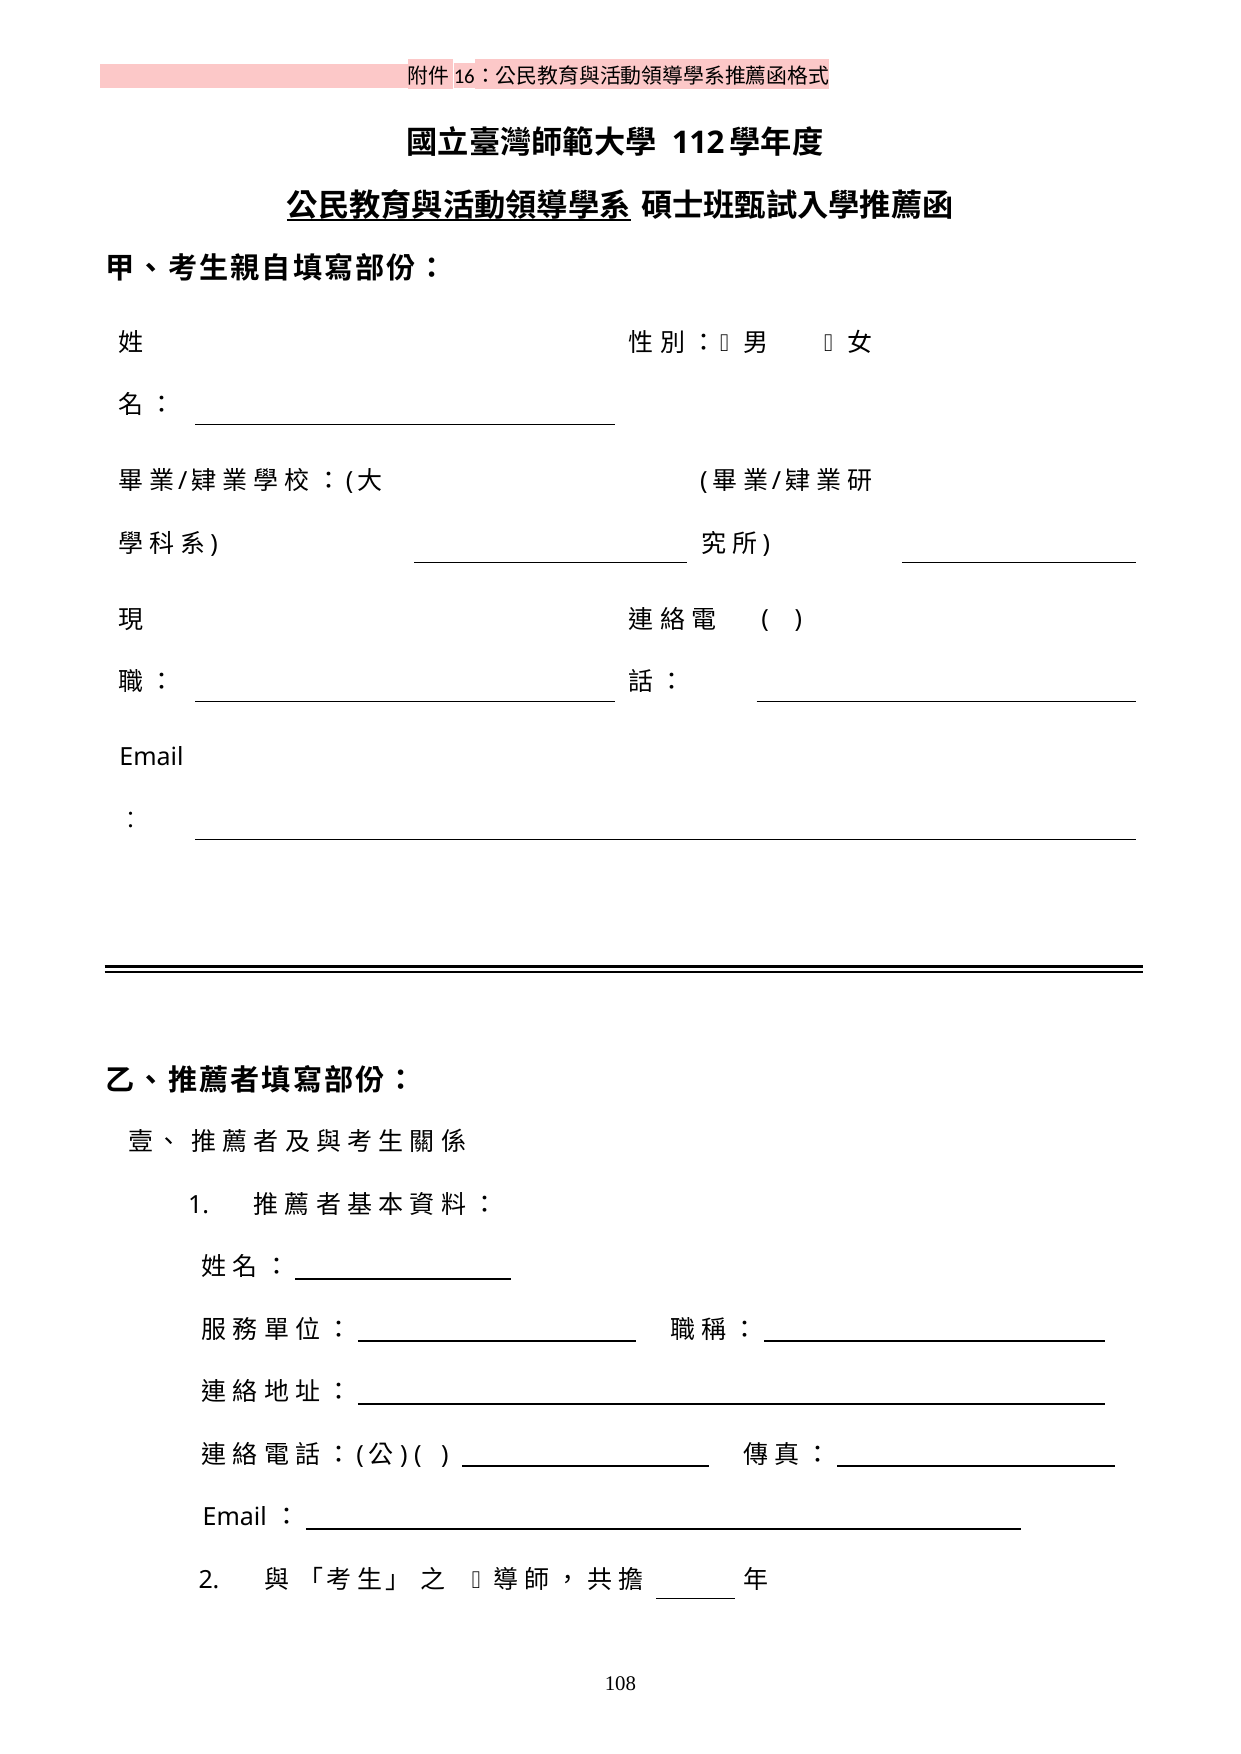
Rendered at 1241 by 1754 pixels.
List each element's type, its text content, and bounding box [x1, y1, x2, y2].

text 國立臺灣師範大學 112學年度 [104, 99, 1136, 161]
text 公民教育與活動領導學系 碩士班甄試入學推薦函 [104, 161, 1136, 224]
table_cell [615, 424, 650, 562]
table_header [656, 1536, 734, 1598]
text 姓名： [79, 1223, 1136, 1286]
text 連絡地址： [79, 1348, 1136, 1411]
list 推薦者基本資料： [187, 1161, 1136, 1223]
text 連絡電話：(公) ( ) 傳真： [79, 1411, 1136, 1473]
table_cell (畢業/肄業研究所) [687, 424, 902, 562]
table_cell [414, 425, 614, 562]
table_cell [195, 562, 614, 701]
table_header 姓名： [105, 286, 195, 424]
table_cell 現職： [105, 562, 195, 701]
table_cell [902, 424, 1136, 562]
table_header [195, 286, 614, 424]
text 壹、推薦者及與考生關係 [104, 1098, 1136, 1161]
table_cell [195, 701, 1136, 839]
table_cell 連絡電話： [615, 562, 757, 701]
table_cell ( ) [757, 562, 1136, 701]
table_cell [650, 424, 687, 562]
text Email： [79, 1473, 1136, 1536]
text 甲、考生親自填寫部份： [104, 224, 1136, 286]
text 服務單位： 職稱： [79, 1286, 1136, 1348]
table_header [893, 286, 1136, 424]
table_header 年 [735, 1536, 1171, 1598]
table_header  導師，共擔 [458, 1536, 656, 1598]
text 乙、推薦者填寫部份： [104, 1036, 1136, 1098]
table_header 與「考生」之關係： [166, 1536, 457, 1598]
table_cell 畢業/肄業學校：(大學科系) [105, 424, 414, 562]
table_header 性別： 男  女 [615, 286, 893, 424]
table_header [105, 903, 1143, 965]
table_cell Email︰ [105, 701, 195, 839]
